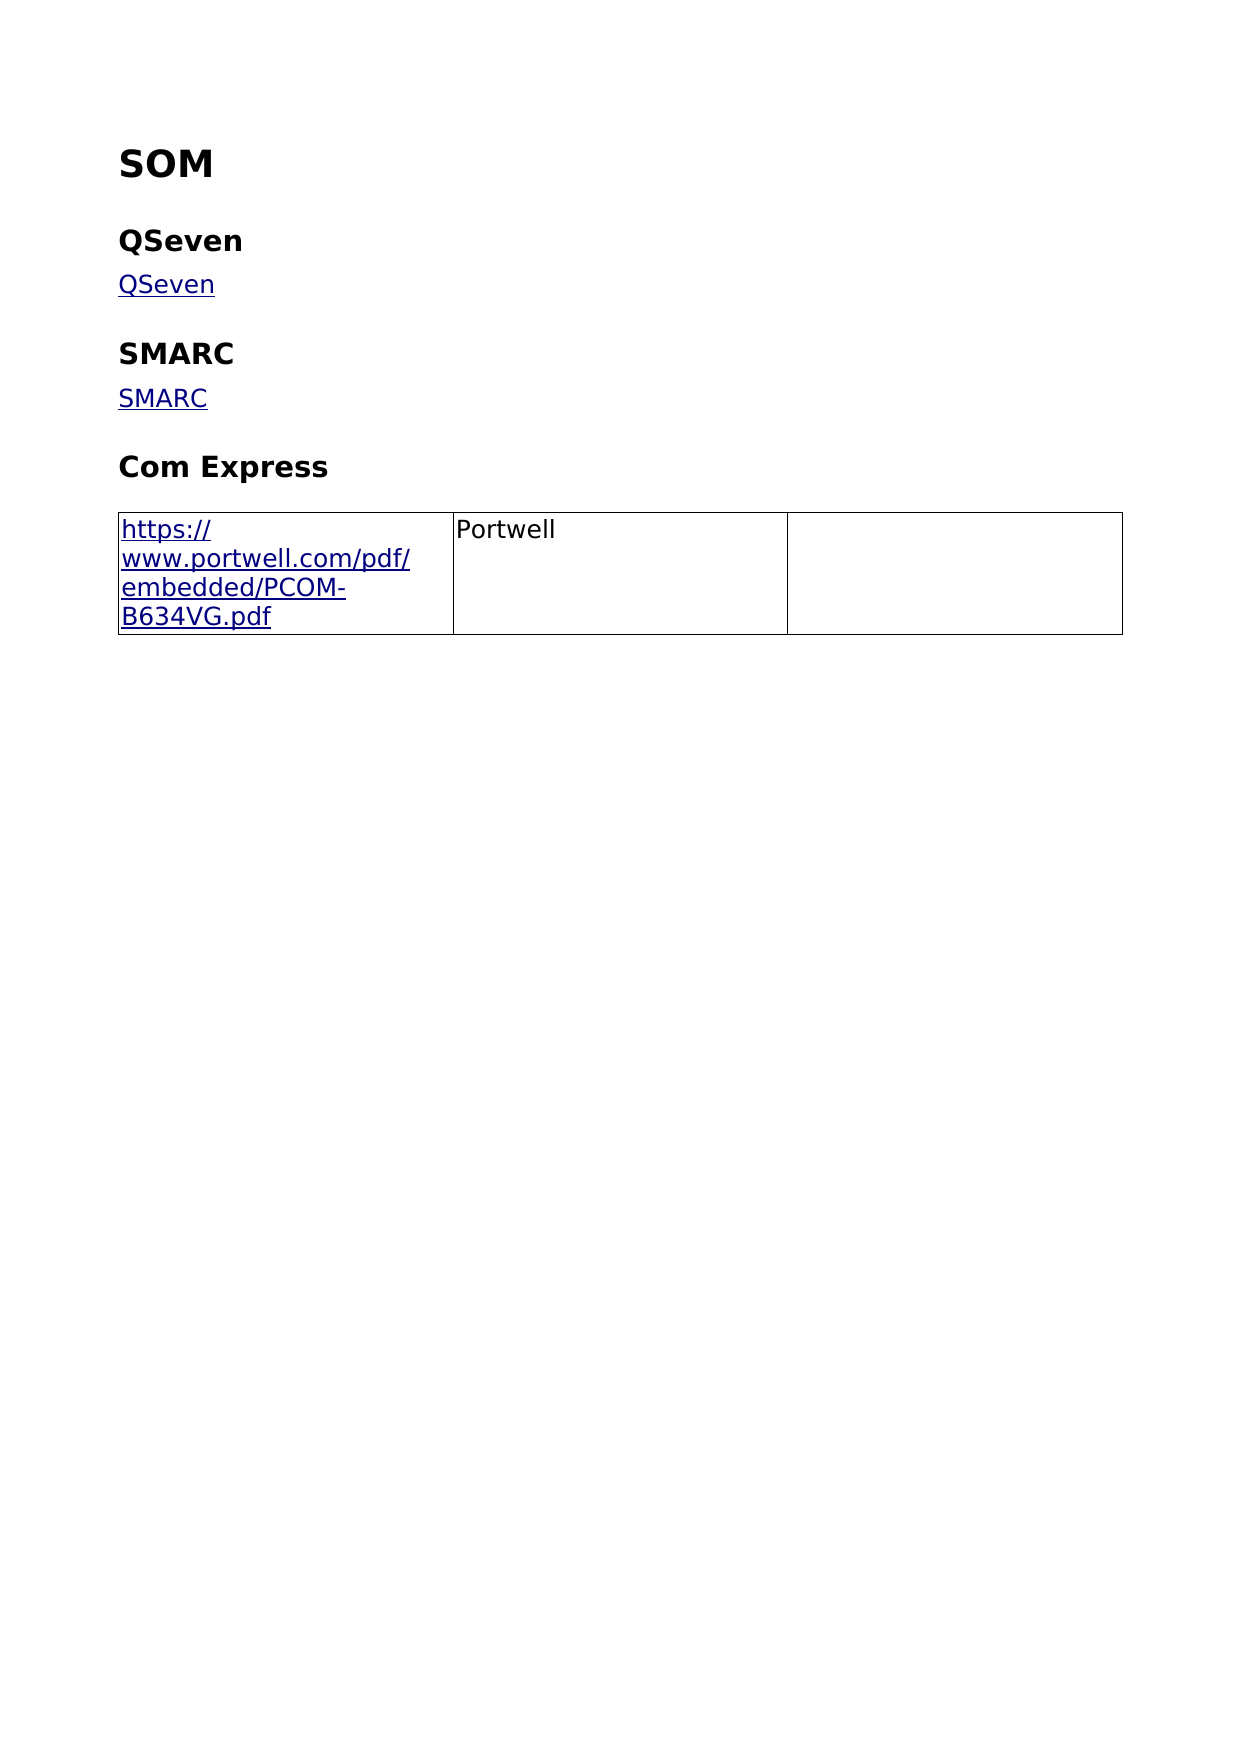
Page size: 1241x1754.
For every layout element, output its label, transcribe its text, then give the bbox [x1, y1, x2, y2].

text QSeven [118, 271, 1122, 300]
table_header Portwell [454, 513, 787, 634]
table_header [788, 513, 1122, 634]
subtitle Com Express [118, 451, 1122, 484]
table_header https://www.portwell.com/pdf/embedded/PCOM-B634VG.pdf [119, 513, 453, 634]
subtitle SOM [118, 143, 1122, 187]
subtitle QSeven [118, 224, 1122, 258]
subtitle SMARC [118, 337, 1122, 371]
text SMARC [118, 384, 1122, 413]
